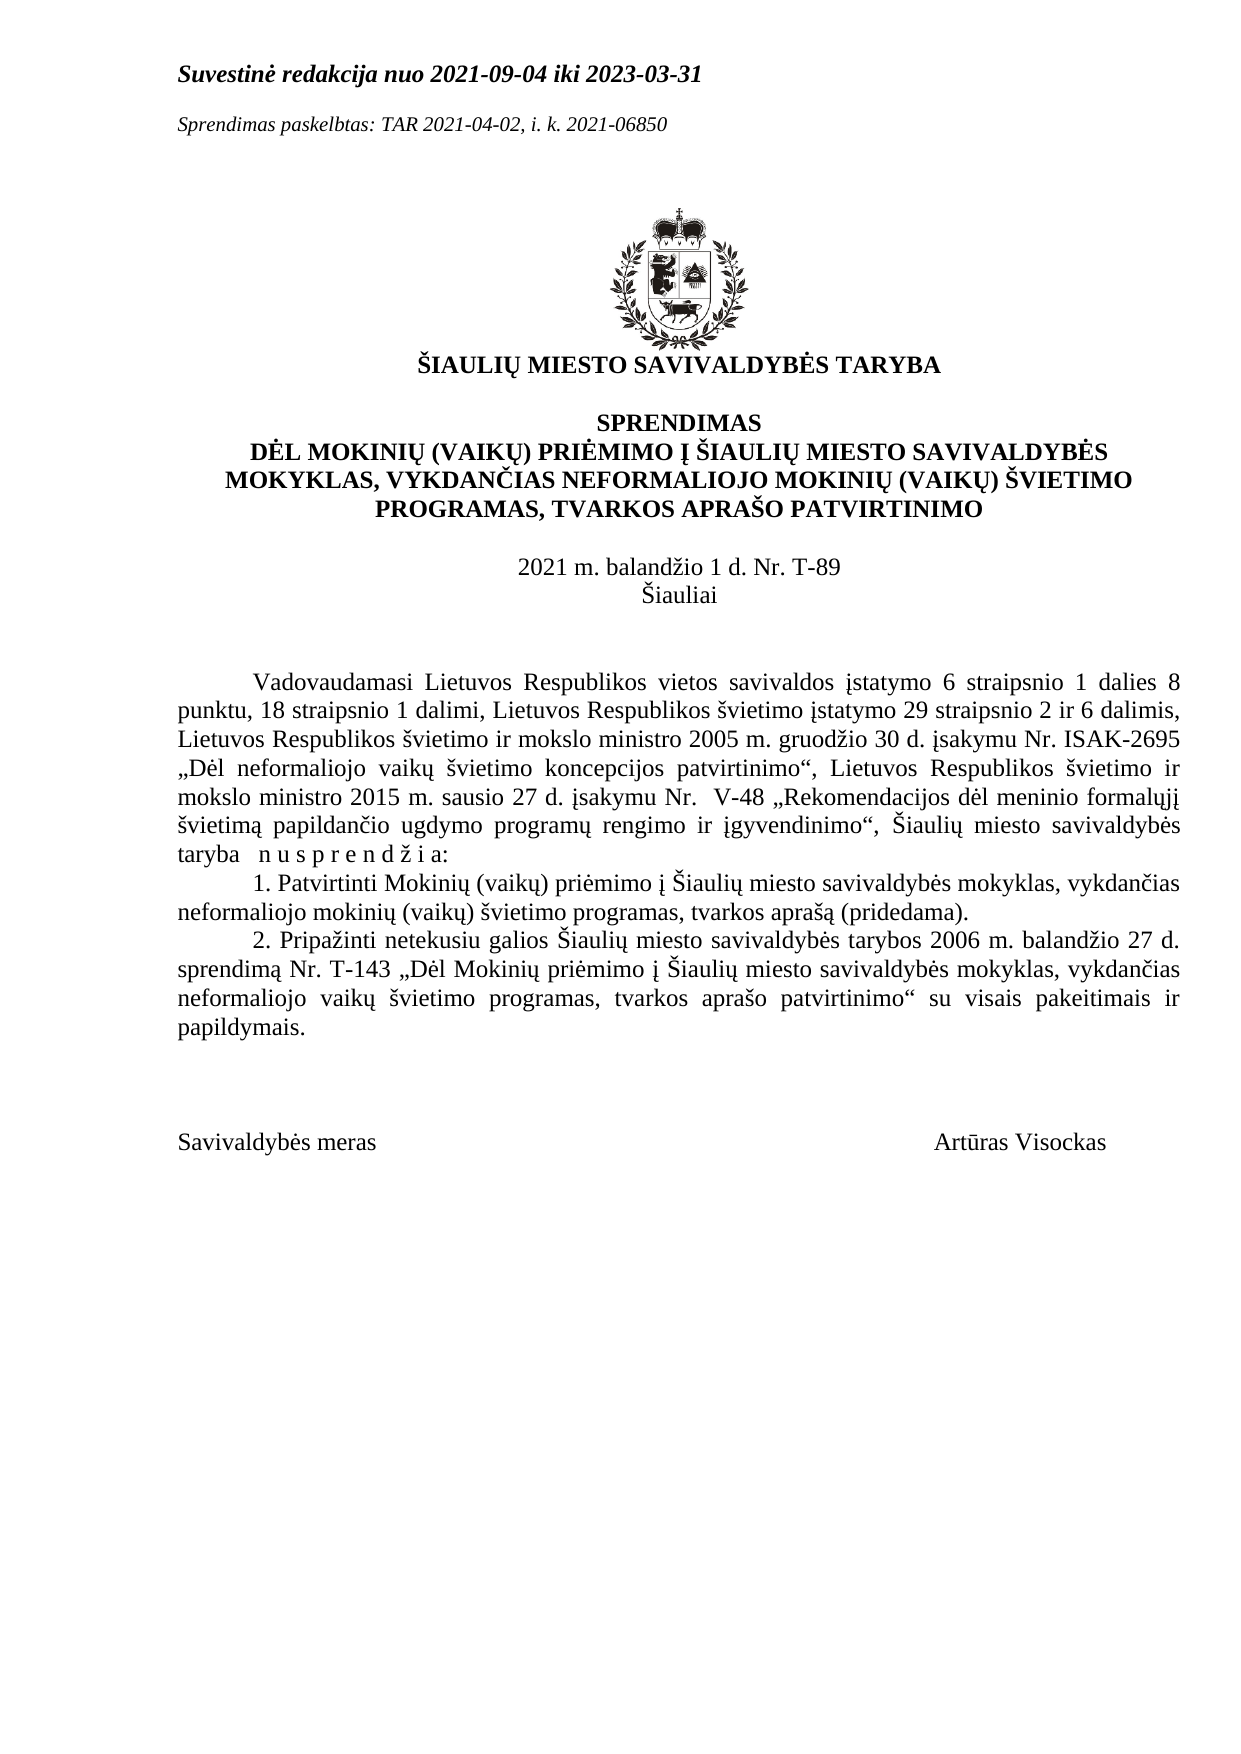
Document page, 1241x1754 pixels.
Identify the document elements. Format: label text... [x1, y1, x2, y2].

text 2. Pripažinti netekusiu galios Šiaulių miesto savivaldybės tarybos 2006 m. balandžio 27 d. sprendimą Nr. T-143 „Dėl Mokinių priėmimo į Šiaulių miesto savivaldybės mokyklas, vykdančias neformaliojo vaikų švietimo programas, tvarkos aprašo patvirtinimo“ su visais pakeitimais ir papildymais. [177, 925, 1181, 1040]
text 1. Patvirtinti Mokinių (vaikų) priėmimo į Šiaulių miesto savivaldybės mokyklas, vykdančias neformaliojo mokinių (vaikų) švietimo programas, tvarkos aprašą (pridedama). [177, 868, 1181, 925]
text Šiauliai [177, 580, 1181, 609]
text Vadovaudamasi Lietuvos Respublikos vietos savivaldos įstatymo 6 straipsnio 1 dalies 8 punktu, 18 straipsnio 1 dalimi, Lietuvos Respublikos švietimo įstatymo 29 straipsnio 2 ir 6 dalimis, Lietuvos Respublikos švietimo ir mokslo ministro 2005 m. gruodžio 30 d. įsakymu Nr. ISAK-2695 „Dėl neformaliojo vaikų švietimo koncepcijos patvirtinimo“, Lietuvos Respublikos švietimo ir mokslo ministro 2015 m. sausio 27 d. įsakymu Nr. V-48 „Rekomendacijos dėl meninio formalųjį švietimą papildančio ugdymo programų rengimo ir įgyvendinimo“, Šiaulių miesto savivaldybės taryba n u s p r e n d ž i a: [177, 667, 1181, 868]
text Šiaulių miesto savivaldybės taryba [177, 350, 1181, 379]
text 2021 m. balandžio 1 d. Nr. T-89 [177, 552, 1181, 580]
text Suvestinė redakcija nuo 2021-09-04 iki 2023-03-31 [177, 59, 1181, 88]
text Sprendimas paskelbtas: TAR 2021-04-02, i. k. 2021-06850 [177, 112, 1181, 136]
text Savivaldybės meras Artūras Visockas [177, 1127, 1181, 1155]
text SPRENDIMAS DĖL MOKINIŲ (VAIKŲ) PRIĖMIMO Į ŠIAULIŲ MIESTO SAVIVALDYBĖS MOKYKLAS, VYKDANČIAS NEFORMALIOJO MOKINIŲ (VAIKŲ) ŠVIETIMO PROGRAMAS, TVARKOS APRAŠO PATVIRTINIMO [177, 408, 1181, 523]
